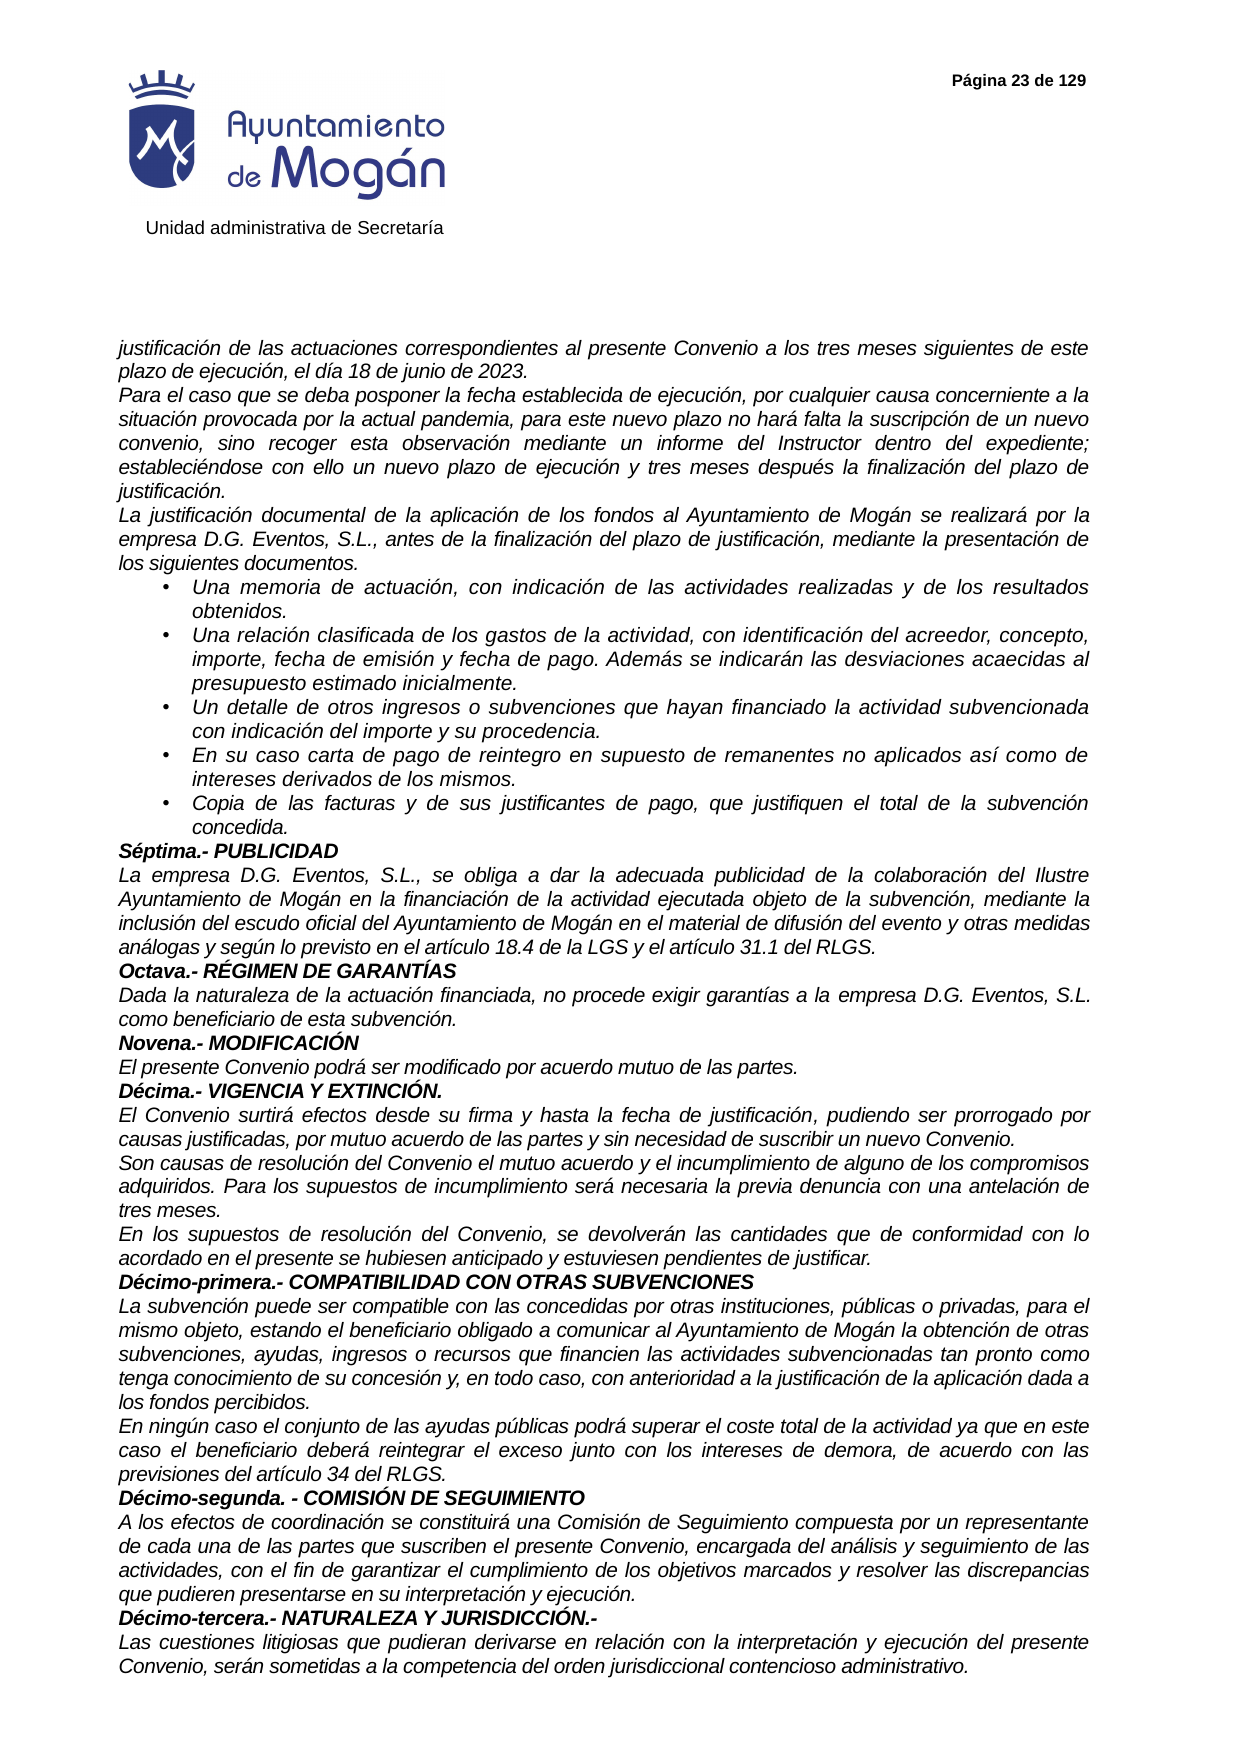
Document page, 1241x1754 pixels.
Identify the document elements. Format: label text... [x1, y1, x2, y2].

text Son causas de resolución del Convenio el mutuo acuerdo y el incumplimiento de alguno de los compromisos adquiridos. Para los supuestos de incumplimiento será necesaria la previa denuncia con una antelación de tres meses. [118, 1150, 1092, 1222]
text Dada la naturaleza de la actuación financiada, no procede exigir garantías a la empresa D.G. Eventos, S.L. como beneficiario de esta subvención. [118, 983, 1092, 1031]
list En su caso carta de pago de reintegro en supuesto de remanentes no aplicados así como de intereses derivados de los mismos. [162, 743, 1092, 791]
text Décima.- VIGENCIA Y EXTINCIÓN. [118, 1078, 1092, 1102]
text El presente Convenio podrá ser modificado por acuerdo mutuo de las partes. [118, 1054, 1092, 1078]
text La empresa D.G. Eventos, S.L., se obliga a dar la adecuada publicidad de la colaboración del Ilustre Ayuntamiento de Mogán en la financiación de la actividad ejecutada objeto de la subvención, mediante la inclusión del escudo oficial del Ayuntamiento de Mogán en el material de difusión del evento y otras medidas análogas y según lo previsto en el artículo 18.4 de la LGS y el artículo 31.1 del RLGS. [118, 863, 1092, 959]
text Octava.- RÉGIMEN DE GARANTÍAS [118, 959, 1092, 983]
text Décimo-tercera.- NATURALEZA Y JURISDICCIÓN.- [118, 1606, 1092, 1629]
picture [128, 70, 445, 206]
text La justificación documental de la aplicación de los fondos al Ayuntamiento de Mogán se realizará por la empresa D.G. Eventos, S.L., antes de la finalización del plazo de justificación, mediante la presentación de los siguientes documentos. [118, 503, 1092, 575]
list Una relación clasificada de los gastos de la actividad, con identificación del acreedor, concepto, importe, fecha de emisión y fecha de pago. Además se indicarán las desviaciones acaecidas al presupuesto estimado inicialmente. [162, 623, 1092, 695]
text El Convenio surtirá efectos desde su firma y hasta la fecha de justificación, pudiendo ser prorrogado por causas justificadas, por mutuo acuerdo de las partes y sin necesidad de suscribir un nuevo Convenio. [118, 1102, 1092, 1150]
text A los efectos de coordinación se constituirá una Comisión de Seguimiento compuesta por un representante de cada una de las partes que suscriben el presente Convenio, encargada del análisis y seguimiento de las actividades, con el fin de garantizar el cumplimiento de los objetivos marcados y resolver las discrepancias que pudieren presentarse en su interpretación y ejecución. [118, 1510, 1092, 1606]
text Séptima.- PUBLICIDAD [118, 839, 1092, 863]
text En los supuestos de resolución del Convenio, se devolverán las cantidades que de conformidad con lo acordado en el presente se hubiesen anticipado y estuviesen pendientes de justificar. [118, 1222, 1092, 1270]
text justificación de las actuaciones correspondientes al presente Convenio a los tres meses siguientes de este plazo de ejecución, el día 18 de junio de 2023. [118, 335, 1092, 383]
text Las cuestiones litigiosas que pudieran derivarse en relación con la interpretación y ejecución del presente Convenio, serán sometidas a la competencia del orden jurisdiccional contencioso administrativo. [118, 1629, 1092, 1677]
list Copia de las facturas y de sus justificantes de pago, que justifiquen el total de la subvención concedida. [162, 791, 1092, 839]
list Un detalle de otros ingresos o subvenciones que hayan financiado la actividad subvencionada con indicación del importe y su procedencia. [162, 695, 1092, 743]
text Décimo-primera.- COMPATIBILIDAD CON OTRAS SUBVENCIONES [118, 1270, 1092, 1294]
text En ningún caso el conjunto de las ayudas públicas podrá superar el coste total de la actividad ya que en este caso el beneficiario deberá reintegrar el exceso junto con los intereses de demora, de acuerdo con las previsiones del artículo 34 del RLGS. [118, 1414, 1092, 1486]
text Para el caso que se deba posponer la fecha establecida de ejecución, por cualquier causa concerniente a la situación provocada por la actual pandemia, para este nuevo plazo no hará falta la suscripción de un nuevo convenio, sino recoger esta observación mediante un informe del Instructor dentro del expediente; estableciéndose con ello un nuevo plazo de ejecución y tres meses después la finalización del plazo de justificación. [118, 383, 1092, 503]
text Novena.- MODIFICACIÓN [118, 1031, 1092, 1054]
text Décimo-segunda. - COMISIÓN DE SEGUIMIENTO [118, 1486, 1092, 1510]
text La subvención puede ser compatible con las concedidas por otras instituciones, públicas o privadas, para el mismo objeto, estando el beneficiario obligado a comunicar al Ayuntamiento de Mogán la obtención de otras subvenciones, ayudas, ingresos o recursos que financien las actividades subvencionadas tan pronto como tenga conocimiento de su concesión y, en todo caso, con anterioridad a la justificación de la aplicación dada a los fondos percibidos. [118, 1294, 1092, 1414]
list Una memoria de actuación, con indicación de las actividades realizadas y de los resultados obtenidos. [162, 575, 1092, 623]
